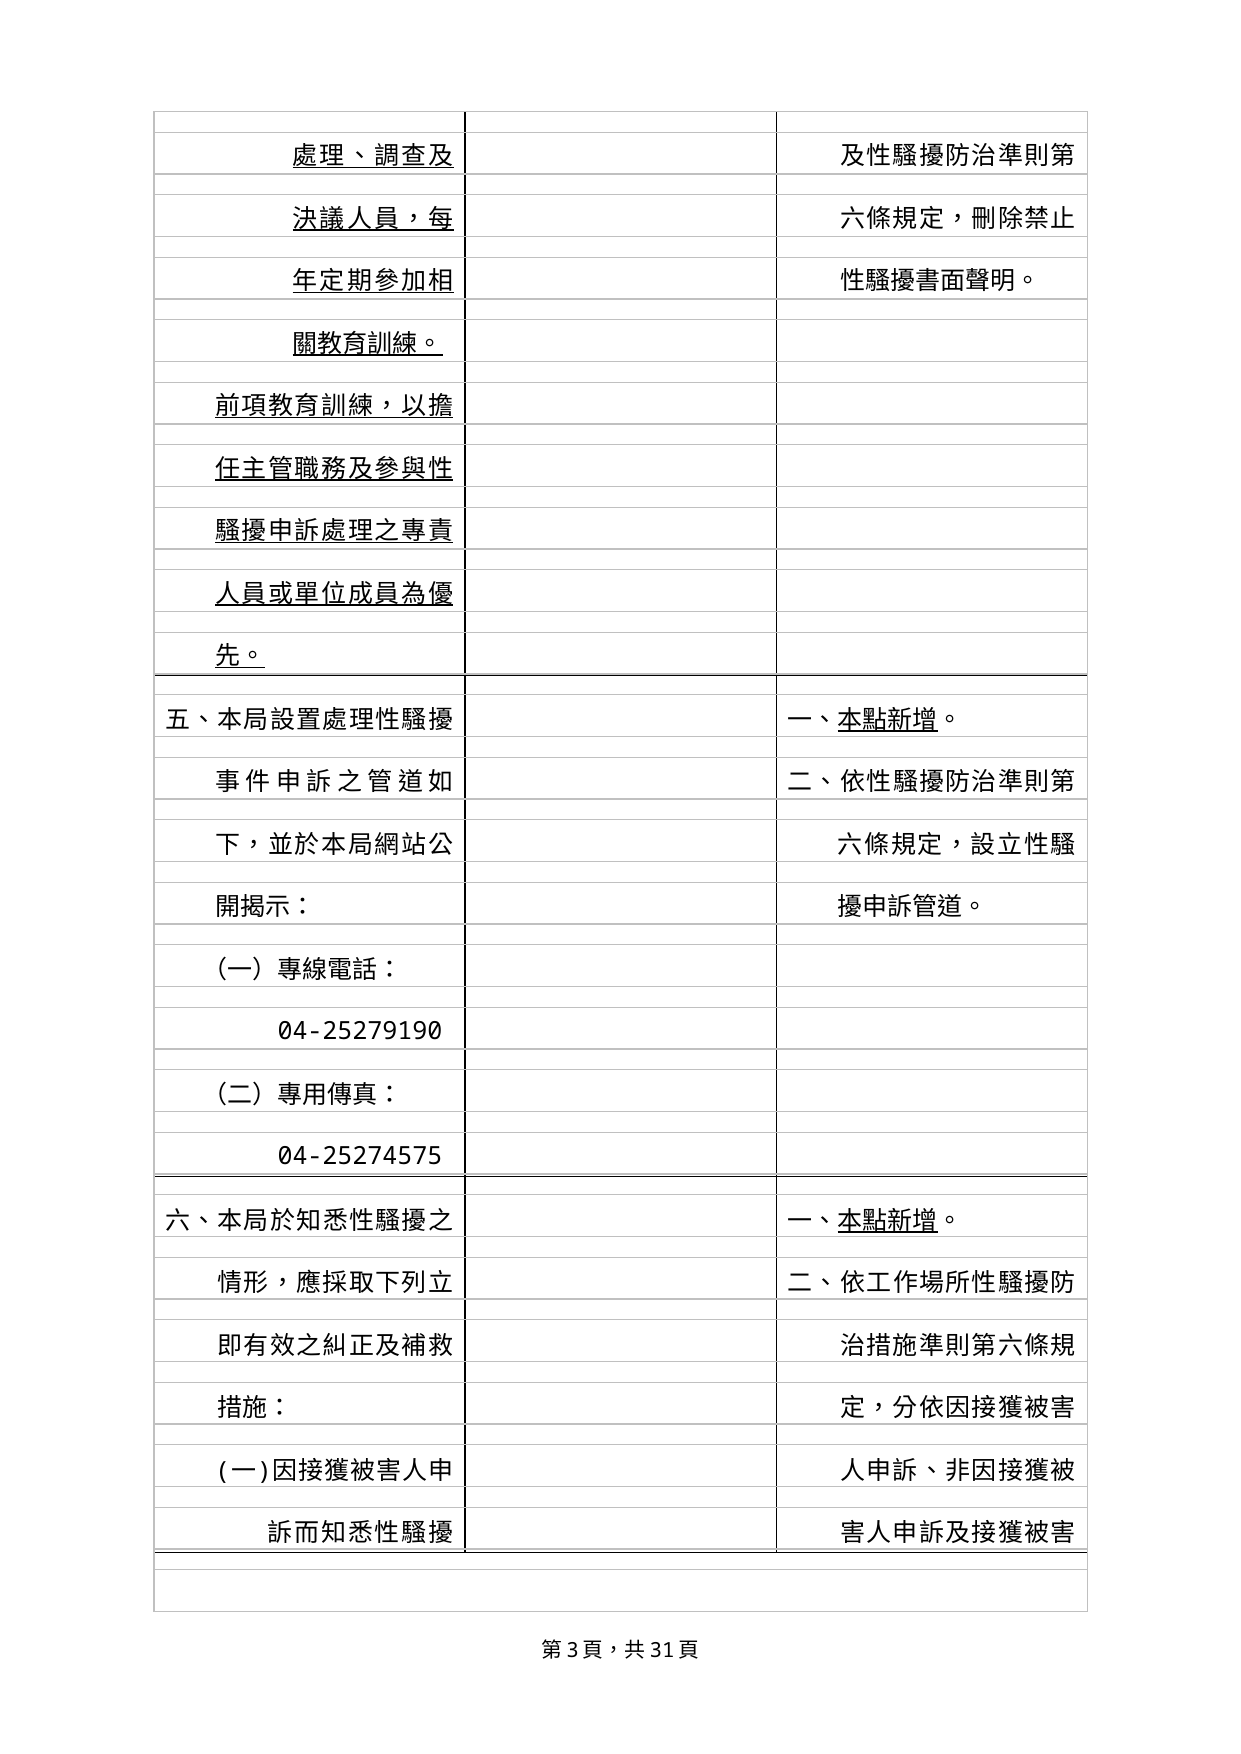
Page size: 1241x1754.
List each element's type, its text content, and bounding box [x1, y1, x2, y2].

table_cell [466, 820, 776, 861]
table_cell [155, 550, 464, 569]
table_cell [466, 925, 776, 944]
table_cell [466, 300, 776, 319]
table_cell [155, 1050, 464, 1069]
table_cell 性騷擾書面聲明。 [777, 258, 1087, 298]
table_cell [155, 300, 464, 319]
table_cell [777, 383, 1087, 423]
table_cell 處理、調查及 [155, 133, 464, 173]
table_cell [466, 1425, 776, 1444]
table_cell [777, 987, 1087, 1007]
table_cell [466, 633, 776, 673]
table_cell [466, 945, 776, 986]
table_cell 定，分依因接獲被害 [777, 1383, 1087, 1423]
table_cell [466, 1112, 776, 1132]
table_cell [155, 237, 464, 257]
table_cell [466, 737, 776, 757]
table_cell [466, 1320, 776, 1361]
table_cell [466, 445, 776, 486]
table_cell [466, 383, 776, 423]
table_cell [777, 237, 1087, 257]
table_cell [466, 425, 776, 444]
table_cell [466, 320, 776, 361]
table_cell （二）專用傳真： [155, 1070, 464, 1111]
table_cell 先。 [155, 633, 464, 673]
table_cell [777, 300, 1087, 319]
table_cell [155, 487, 464, 507]
table_cell [777, 425, 1087, 444]
table_cell [466, 1070, 776, 1111]
table_cell [466, 1300, 776, 1319]
table_cell [155, 862, 464, 882]
table_cell [777, 612, 1087, 632]
table_cell [466, 1362, 776, 1382]
table_cell [466, 487, 776, 507]
table_cell [466, 676, 776, 694]
table_cell 六條規定，刪除禁止 [777, 195, 1087, 236]
table_cell 人申訴、非因接獲被 [777, 1445, 1087, 1486]
table_cell 一、本點新增。 [777, 695, 1087, 736]
table_cell [777, 112, 1087, 132]
table_cell [155, 737, 464, 757]
table_cell [155, 987, 464, 1007]
table_cell [777, 550, 1087, 569]
table_cell 事件申訴之管道如 [155, 758, 464, 798]
table_cell [466, 112, 776, 132]
table_cell [466, 800, 776, 819]
table_cell [466, 1008, 776, 1048]
table_cell [466, 362, 776, 382]
table_cell 決議人員，每 [155, 195, 464, 236]
table_cell 04-25274575 [155, 1133, 464, 1173]
table_cell [466, 1133, 776, 1173]
table_cell [155, 800, 464, 819]
table_cell [777, 1070, 1087, 1111]
table_cell [466, 1258, 776, 1298]
table_cell 治措施準則第六條規 [777, 1320, 1087, 1361]
table_cell [777, 945, 1087, 986]
table_cell 任主管職務及參與性 [155, 445, 464, 486]
table_cell [777, 1008, 1087, 1048]
table_cell [466, 1383, 776, 1423]
table_cell [155, 175, 464, 194]
table_cell [466, 175, 776, 194]
table_cell [777, 320, 1087, 361]
table_cell [466, 570, 776, 611]
table_cell 訴而知悉性騷擾 [155, 1508, 464, 1548]
table_cell [155, 112, 464, 132]
table_cell [777, 925, 1087, 944]
table_cell 及性騷擾防治準則第 [777, 133, 1087, 173]
table_cell 擾申訴管道。 [777, 883, 1087, 923]
table_cell [777, 737, 1087, 757]
table_cell [777, 487, 1087, 507]
table_cell [777, 1300, 1087, 1319]
table_cell [777, 1133, 1087, 1173]
table_cell [155, 425, 464, 444]
table_cell [155, 362, 464, 382]
table_cell 六、本局於知悉性騷擾之 [155, 1195, 464, 1236]
table_cell [777, 508, 1087, 548]
table_cell [777, 570, 1087, 611]
table_cell 年定期參加相 [155, 258, 464, 298]
table_cell [466, 758, 776, 798]
table_cell 人員或單位成員為優 [155, 570, 464, 611]
table_cell 二、依工作場所性騷擾防 [777, 1258, 1087, 1298]
table_cell [777, 862, 1087, 882]
table_cell [466, 1195, 776, 1236]
table_cell [466, 1050, 776, 1069]
table_cell 騷擾申訴處理之專責 [155, 508, 464, 548]
table_cell [777, 1237, 1087, 1257]
table_cell [155, 676, 464, 694]
table_cell [777, 1177, 1087, 1194]
table_cell [466, 237, 776, 257]
table_cell [777, 633, 1087, 673]
table_cell 關教育訓練。 [155, 320, 464, 361]
table_cell [777, 445, 1087, 486]
table_cell 開揭示： [155, 883, 464, 923]
table_cell [466, 1237, 776, 1257]
table_cell 即有效之糾正及補救 [155, 1320, 464, 1361]
table_cell 一、本點新增。 [777, 1195, 1087, 1236]
table_cell [466, 862, 776, 882]
table_cell 措施： [155, 1383, 464, 1423]
table_cell [466, 987, 776, 1007]
table_cell [466, 695, 776, 736]
table_cell 害人申訴及接獲被害 [777, 1508, 1087, 1548]
table_cell (一)因接獲被害人申 [155, 1445, 464, 1486]
table_cell [777, 800, 1087, 819]
table_cell [155, 925, 464, 944]
table_cell [777, 362, 1087, 382]
table_cell [777, 1487, 1087, 1507]
table_cell [466, 550, 776, 569]
table_cell [155, 612, 464, 632]
table_cell [777, 1362, 1087, 1382]
table_cell [777, 175, 1087, 194]
table_cell [466, 258, 776, 298]
table_cell [466, 1508, 776, 1548]
table_cell 二、依性騷擾防治準則第 [777, 758, 1087, 798]
table_cell 六條規定，設立性騷 [777, 820, 1087, 861]
table_cell [466, 1445, 776, 1486]
table_cell 五、本局設置處理性騷擾 [155, 695, 464, 736]
table_cell [777, 1425, 1087, 1444]
table_cell [466, 883, 776, 923]
table_cell 情形，應採取下列立 [155, 1258, 464, 1298]
table_cell 前項教育訓練，以擔 [155, 383, 464, 423]
table_cell [466, 1487, 776, 1507]
table_cell [466, 133, 776, 173]
table_cell [777, 676, 1087, 694]
table_cell 下，並於本局網站公 [155, 820, 464, 861]
table_cell [155, 1112, 464, 1132]
table_cell [777, 1050, 1087, 1069]
table_cell [466, 508, 776, 548]
table_cell [466, 195, 776, 236]
table_cell 04-25279190 [155, 1008, 464, 1048]
table_cell [777, 1112, 1087, 1132]
table_cell [466, 1177, 776, 1194]
table_cell [466, 612, 776, 632]
table_cell （一）專線電話： [155, 945, 464, 986]
